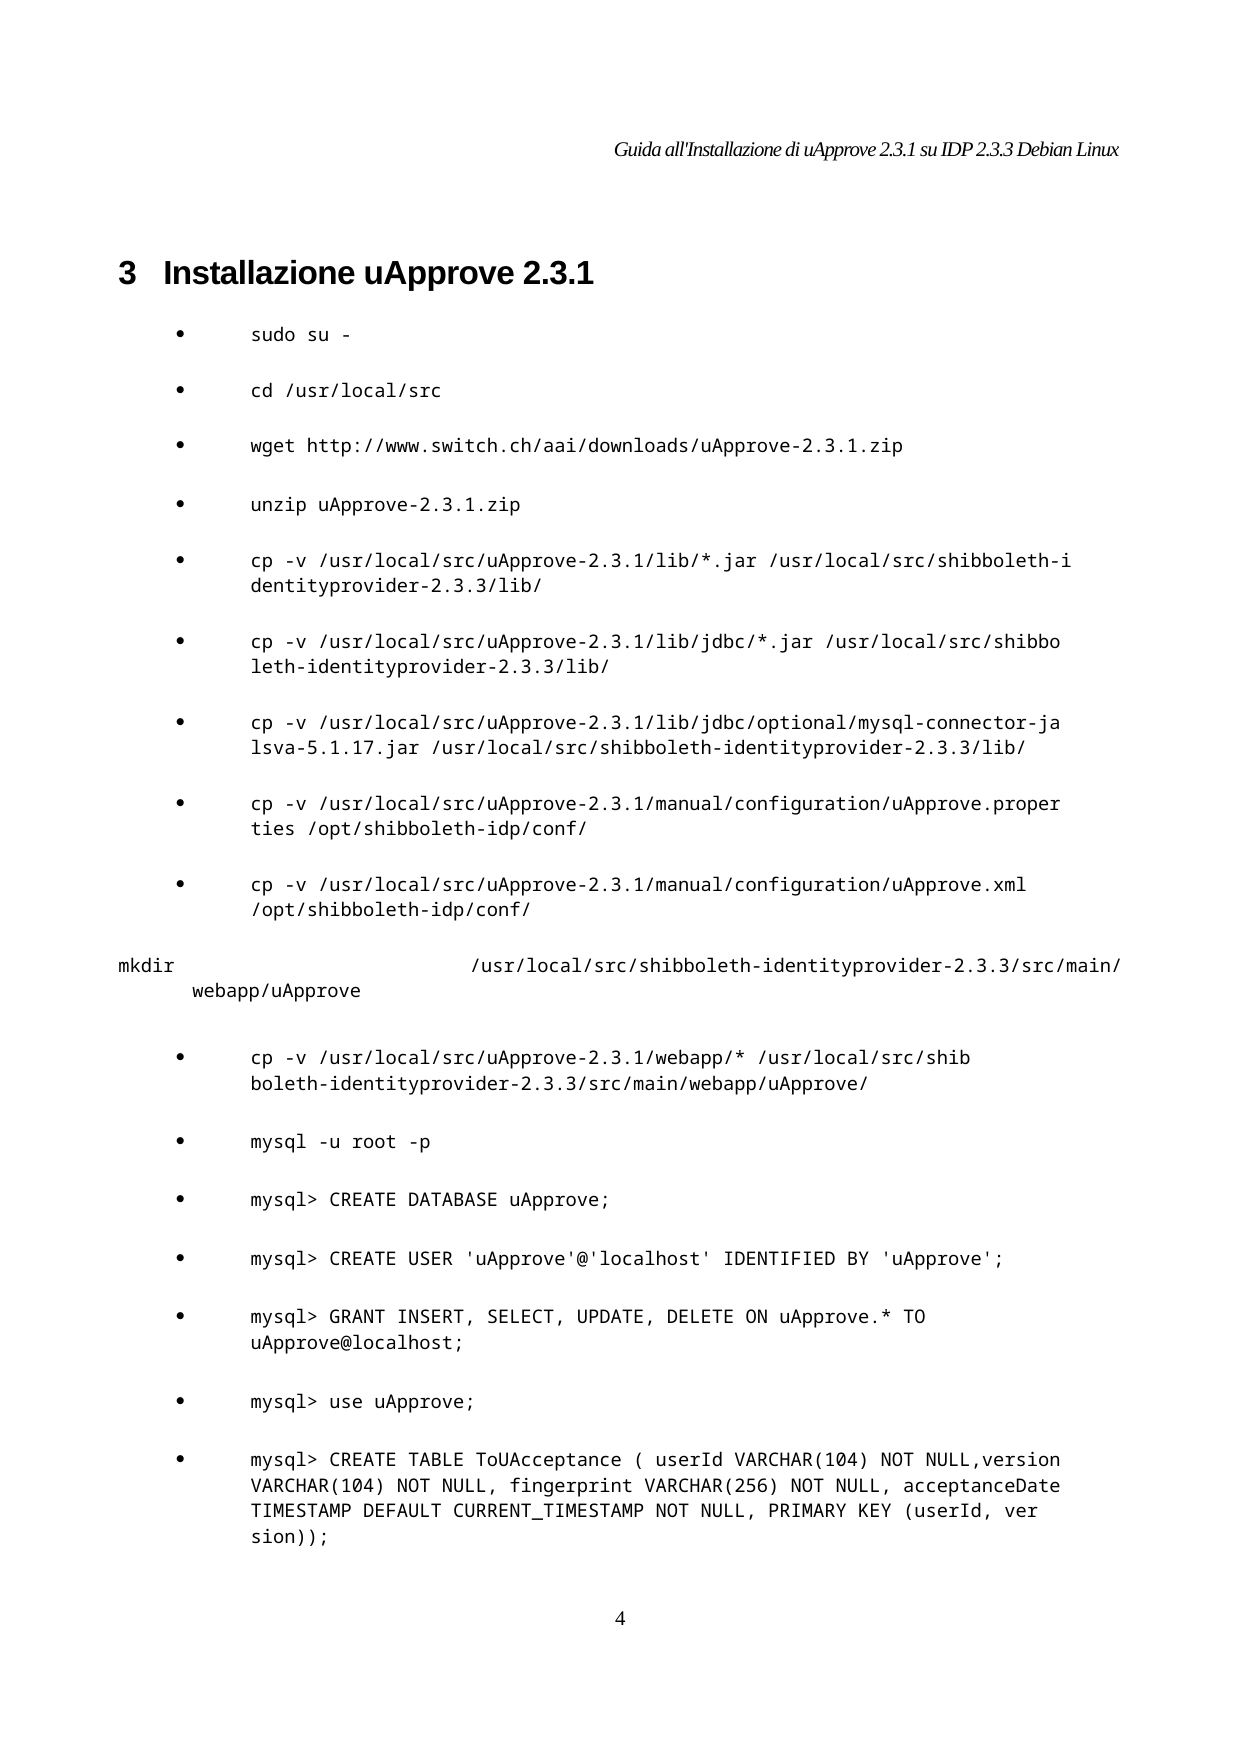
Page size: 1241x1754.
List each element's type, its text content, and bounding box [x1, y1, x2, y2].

list cp -v /usr/local/src/uApprove-2.3.1/manual/configuration/uApprove.proper ties /opt/shibboleth-idp/conf/ [177, 790, 1084, 867]
list sudo su - [177, 322, 1084, 373]
list cp -v /usr/local/src/uApprove-2.3.1/lib/*.jar /usr/local/src/shibboleth-i dentityprovider-2.3.3/lib/ [177, 547, 1084, 623]
list mysql> use uApprove; [177, 1388, 1084, 1442]
list mysql> CREATE TABLE ToUAcceptance ( userId VARCHAR(104) NOT NULL,version VARCHAR(104) NOT NULL, fingerprint VARCHAR(256) NOT NULL, acceptanceDate TIMESTAMP DEFAULT CURRENT_TIMESTAMP NOT NULL, PRIMARY KEY (userId, ver sion)); [177, 1446, 1084, 1577]
list mysql> CREATE DATABASE uApprove; [177, 1187, 1084, 1241]
list cd /usr/local/src [177, 377, 1084, 428]
list mysql> CREATE USER 'uApprove'@'localhost' IDENTIFIED BY 'uApprove'; [177, 1245, 1084, 1299]
subtitle Installazione uApprove 2.3.1 [118, 253, 1122, 291]
list unzip uApprove-2.3.1.zip [177, 491, 1084, 542]
list mysql -u root -p [177, 1128, 1084, 1182]
list cp -v /usr/local/src/uApprove-2.3.1/lib/jdbc/optional/mysql-connector-ja lsva-5.1.17.jar /usr/local/src/shibboleth-identityprovider-2.3.3/lib/ [177, 709, 1084, 786]
list cp -v /usr/local/src/uApprove-2.3.1/webapp/* /usr/local/src/shib boleth-identityprovider-2.3.3/src/main/webapp/uApprove/ [177, 1044, 1084, 1124]
list cp -v /usr/local/src/uApprove-2.3.1/lib/jdbc/*.jar /usr/local/src/shibbo leth-identityprovider-2.3.3/lib/ [177, 628, 1084, 704]
list wget http://www.switch.ch/aai/downloads/uApprove-2.3.1.zip [177, 433, 1084, 487]
list mysql> GRANT INSERT, SELECT, UPDATE, DELETE ON uApprove.* TO uApprove@localhost; [177, 1304, 1084, 1383]
list cp -v /usr/local/src/uApprove-2.3.1/manual/configuration/uApprove.xml /opt/shibboleth-idp/conf/ [177, 871, 1084, 948]
